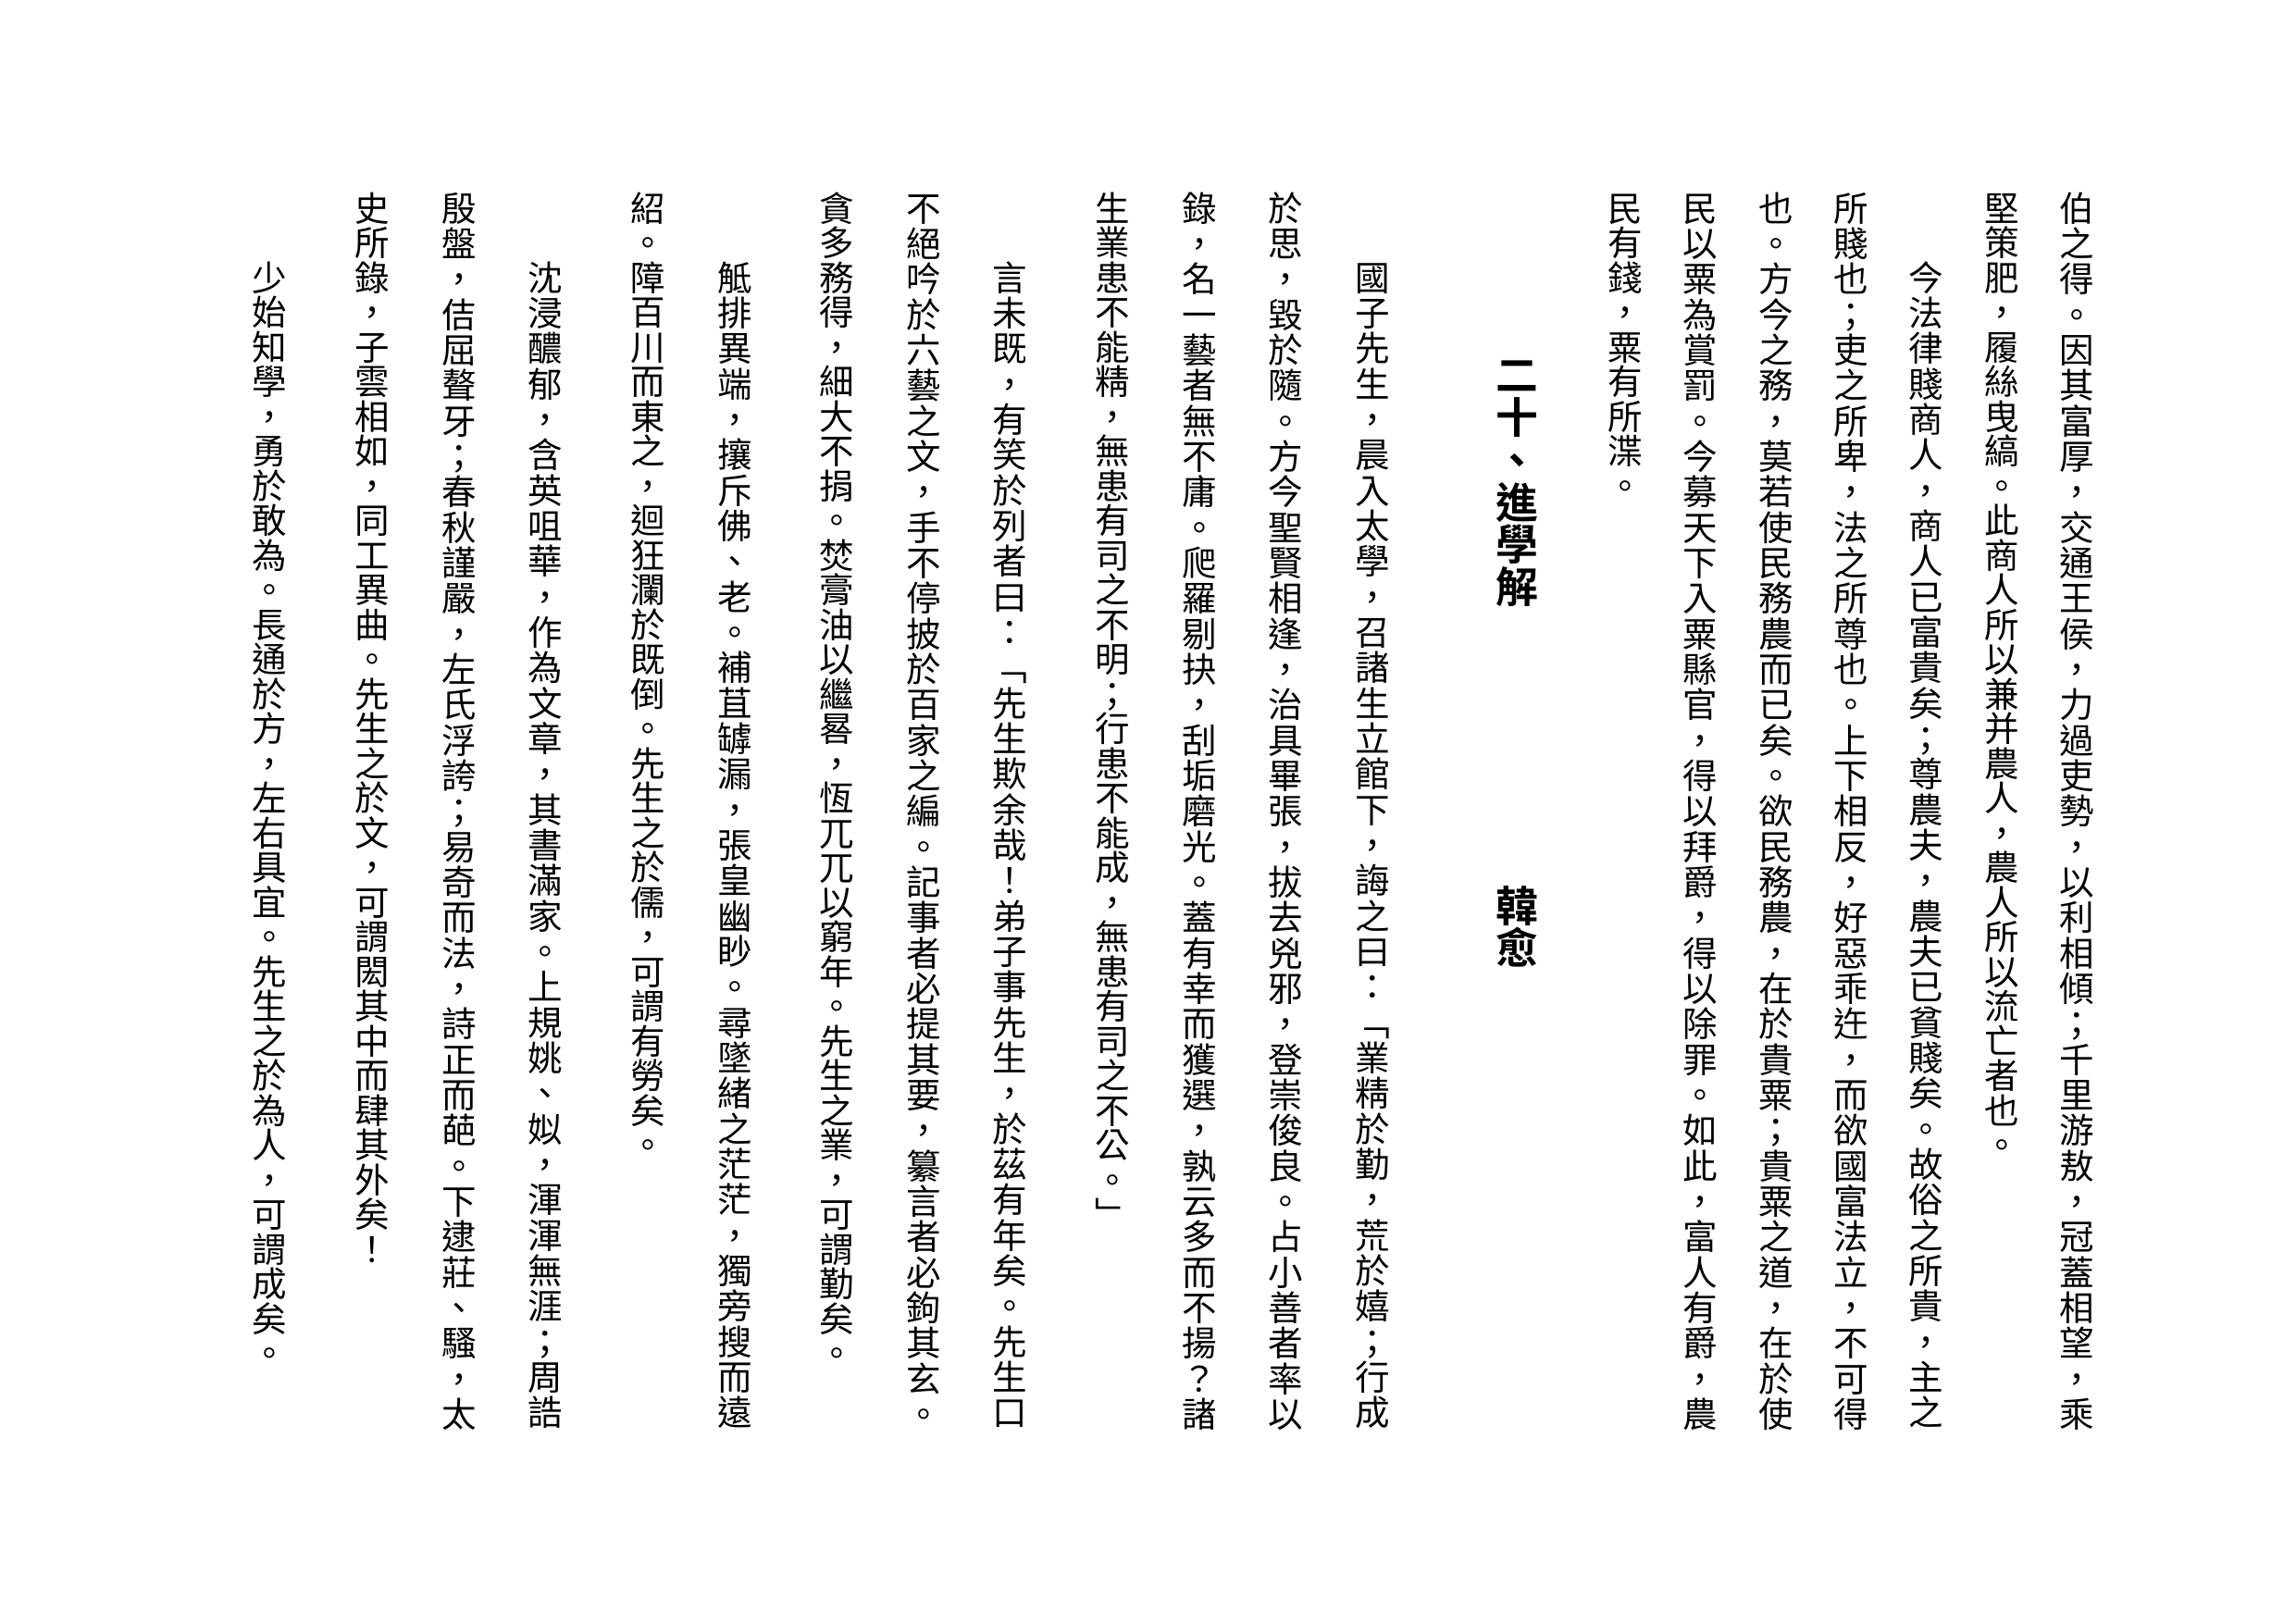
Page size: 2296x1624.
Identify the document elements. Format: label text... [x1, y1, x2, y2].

text 觝排異端，攘斥佛、老。補苴罅漏，張皇幽眇。尋墜緒之茫茫，獨旁搜而遠紹。障百川而東之，迴狂瀾於既倒。先生之於儒，可謂有勞矣。 [619, 191, 763, 1432]
text 沈浸醲郁，含英咀華，作為文章，其書滿家。上規姚、姒，渾渾無涯；周誥、殷盤，佶屈聱牙；春秋謹嚴，左氏浮誇；易奇而法，詩正而葩。下逮莊、騷，太史所錄，子雲相如，同工異曲。先生之於文，可謂閎其中而肆其外矣！ [343, 191, 575, 1432]
text 國子先生，晨入太學，召諸生立館下，誨之曰：﹁業精於勤，荒於嬉；行成於思，毀於隨。方今聖賢相逢，治具畢張，拔去兇邪，登崇俊良。占小善者率以錄，名一藝者無不庸。爬羅剔抉，刮垢磨光。蓋有幸而獲選，孰云多而不揚？諸生業患不能精，無患有司之不明；行患不能成，無患有司之不公。﹂ [1084, 191, 1402, 1432]
text 少始知學，勇於敢為。長通於方，左右具宜。先生之於為人，可謂成矣。 [242, 191, 299, 1432]
text 二十、進學解 韓愈 [1459, 191, 1575, 1432]
text 言未既，有笑於列者曰：﹁先生欺余哉！弟子事先生，於茲有年矣。先生口不絕吟於六藝之文，手不停披於百家之編。記事者必提其要，纂言者必鉤其玄。貪多務得，細大不捐。焚膏油以繼晷，恆兀兀以窮年。先生之業，可謂勤矣。 [808, 191, 1039, 1432]
subtitle 今法律賤商人，商人已富貴矣；尊農夫，農夫已貧賤矣。故俗之所貴，主之所賤也；吏之所卑，法之所尊也。上下相反，好惡乖迕，而欲國富法立，不可得也。方今之務，莫若使民務農而已矣。欲民務農，在於貴粟；貴粟之道，在於使民以粟為賞罰。今募天下入粟縣官，得以拜爵，得以除罪。如此，富人有爵，農民有錢，粟有所渫。 [1600, 191, 1952, 1432]
subtitle 今農夫五口之家，其服役者，不下二人，其能耕者，不過百畝。百畝之收不過百石。春耕夏耘，秋穫冬臧，伐薪樵，治官府，給繇役；春不得避風塵，夏不得避暑熱，秋不得避陰雨，冬不得避寒凍，四時之間亡日休息；又私自送往迎來，弔死問疾，養孤長幼在其中。勤苦如此，尚復被水旱之災，急政暴賦，賦斂不時，朝令而暮改。當具有者半賈而賣，亡者取倍稱之息，於是有賣田宅鬻子孫以償責者矣。而商賈大者積貯倍息，小者坐列販賣，操其奇贏，日游都市，乘上之急，所賣必倍。故其男不耕耘，女不蠶織，衣必文采，食必粱肉；亡農夫之苦，有仟伯之得。因其富厚，交通王侯，力過吏勢，以利相傾；千里游敖，冠蓋相望，乘堅策肥，履絲曳縞。此商人所以兼并農人，農人所以流亡者也。 [1977, 191, 2103, 1432]
